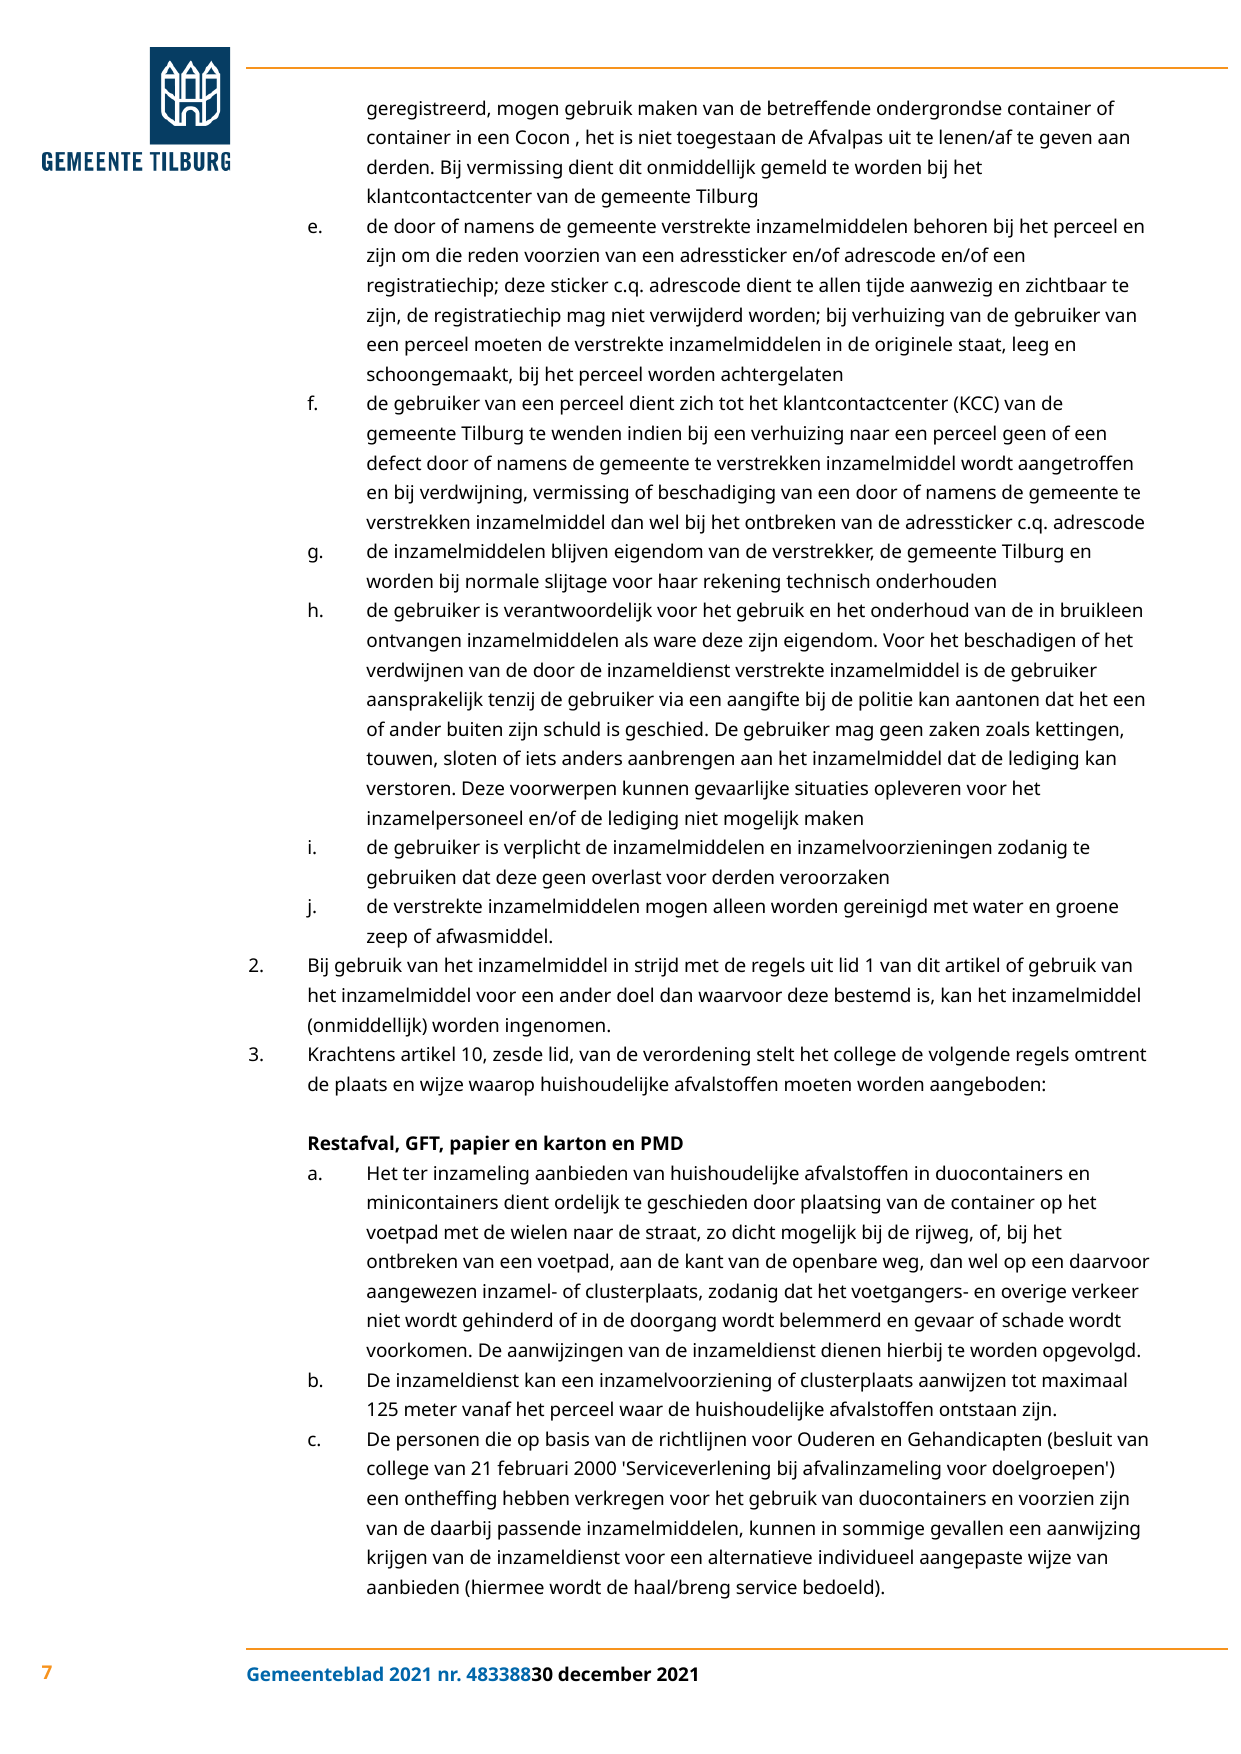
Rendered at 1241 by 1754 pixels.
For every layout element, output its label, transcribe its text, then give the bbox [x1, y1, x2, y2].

list De personen die op basis van de richtlijnen voor Ouderen en Gehandicapten (besluit van college van 21 februari 2000 'Serviceverlening bij afvalinzameling voor doelgroepen') een ontheffing hebben verkregen voor het gebruik van duocontainers en voorzien zijn van de daarbij passende inzamelmiddelen, kunnen in sommige gevallen een aanwijzing krijgen van de inzameldienst voor een alternatieve individueel aangepaste wijze van aanbieden (hiermee wordt de haal/breng service bedoeld). [307, 1426, 1152, 1600]
list de gebruiker van een perceel dient zich tot het klantcontactcenter (KCC) van de gemeente Tilburg te wenden indien bij een verhuizing naar een perceel geen of een defect door of namens de gemeente te verstrekken inzamelmiddel wordt aangetroffen en bij verdwijning, vermissing of beschadiging van een door of namens de gemeente te verstrekken inzamelmiddel dan wel bij het ontbreken van de adressticker c.q. adrescode [307, 391, 1152, 535]
picture [41, 47, 231, 172]
list de verstrekte inzamelmiddelen mogen alleen worden gereinigd met water en groene zeep of afwasmiddel. [307, 893, 1152, 949]
list de gebruiker is verplicht de inzamelmiddelen en inzamelvoorzieningen zodanig te gebruiken dat deze geen overlast voor derden veroorzaken [307, 834, 1152, 890]
list geregistreerd, mogen gebruik maken van de betreffende ondergrondse container of container in een Cocon , het is niet toegestaan de Afvalpas uit te lenen/af te geven aan derden. Bij vermissing dient dit onmiddellijk gemeld te worden bij het klantcontactcenter van de gemeente Tilburg [307, 95, 1152, 209]
list Restafval, GFT, papier en karton en PMD [248, 1130, 1152, 1156]
list Het ter inzameling aanbieden van huishoudelijke afvalstoffen in duocontainers en minicontainers dient ordelijk te geschieden door plaatsing van de container op het voetpad met de wielen naar de straat, zo dicht mogelijk bij de rijweg, of, bij het ontbreken van een voetpad, aan de kant van de openbare weg, dan wel op een daarvoor aangewezen inzamel- of clusterplaats, zodanig dat het voetgangers- en overige verkeer niet wordt gehinderd of in de doorgang wordt belemmerd en gevaar of schade wordt voorkomen. De aanwijzingen van de inzameldienst dienen hierbij te worden opgevolgd. [307, 1160, 1152, 1363]
list de gebruiker is verantwoordelijk voor het gebruik en het onderhoud van de in bruikleen ontvangen inzamelmiddelen als ware deze zijn eigendom. Voor het beschadigen of het verdwijnen van de door de inzameldienst verstrekte inzamelmiddel is de gebruiker aansprakelijk tenzij de gebruiker via een aangifte bij de politie kan aantonen dat het een of ander buiten zijn schuld is geschied. De gebruiker mag geen zaken zoals kettingen, touwen, sloten of iets anders aanbrengen aan het inzamelmiddel dat de lediging kan verstoren. Deze voorwerpen kunnen gevaarlijke situaties opleveren voor het inzamelpersoneel en/of de lediging niet mogelijk maken [307, 598, 1152, 831]
list de door of namens de gemeente verstrekte inzamelmiddelen behoren bij het perceel en zijn om die reden voorzien van een adressticker en/of adrescode en/of een registratiechip; deze sticker c.q. adrescode dient te allen tijde aanwezig en zichtbaar te zijn, de registratiechip mag niet verwijderd worden; bij verhuizing van de gebruiker van een perceel moeten de verstrekte inzamelmiddelen in de originele staat, leeg en schoongemaakt, bij het perceel worden achtergelaten [307, 213, 1152, 387]
list Bij gebruik van het inzamelmiddel in strijd met de regels uit lid 1 van dit artikel of gebruik van het inzamelmiddel voor een ander doel dan waarvoor deze bestemd is, kan het inzamelmiddel (onmiddellijk) worden ingenomen. [248, 953, 1152, 1038]
list De inzameldienst kan een inzamelvoorziening of clusterplaats aanwijzen tot maximaal 125 meter vanaf het perceel waar de huishoudelijke afvalstoffen ontstaan zijn. [307, 1367, 1152, 1422]
list Krachtens artikel 10, zesde lid, van de verordening stelt het college de volgende regels omtrent de plaats en wijze waarop huishoudelijke afvalstoffen moeten worden aangeboden: [248, 1041, 1152, 1097]
list de inzamelmiddelen blijven eigendom van de verstrekker, de gemeente Tilburg en worden bij normale slijtage voor haar rekening technisch onderhouden [307, 538, 1152, 594]
